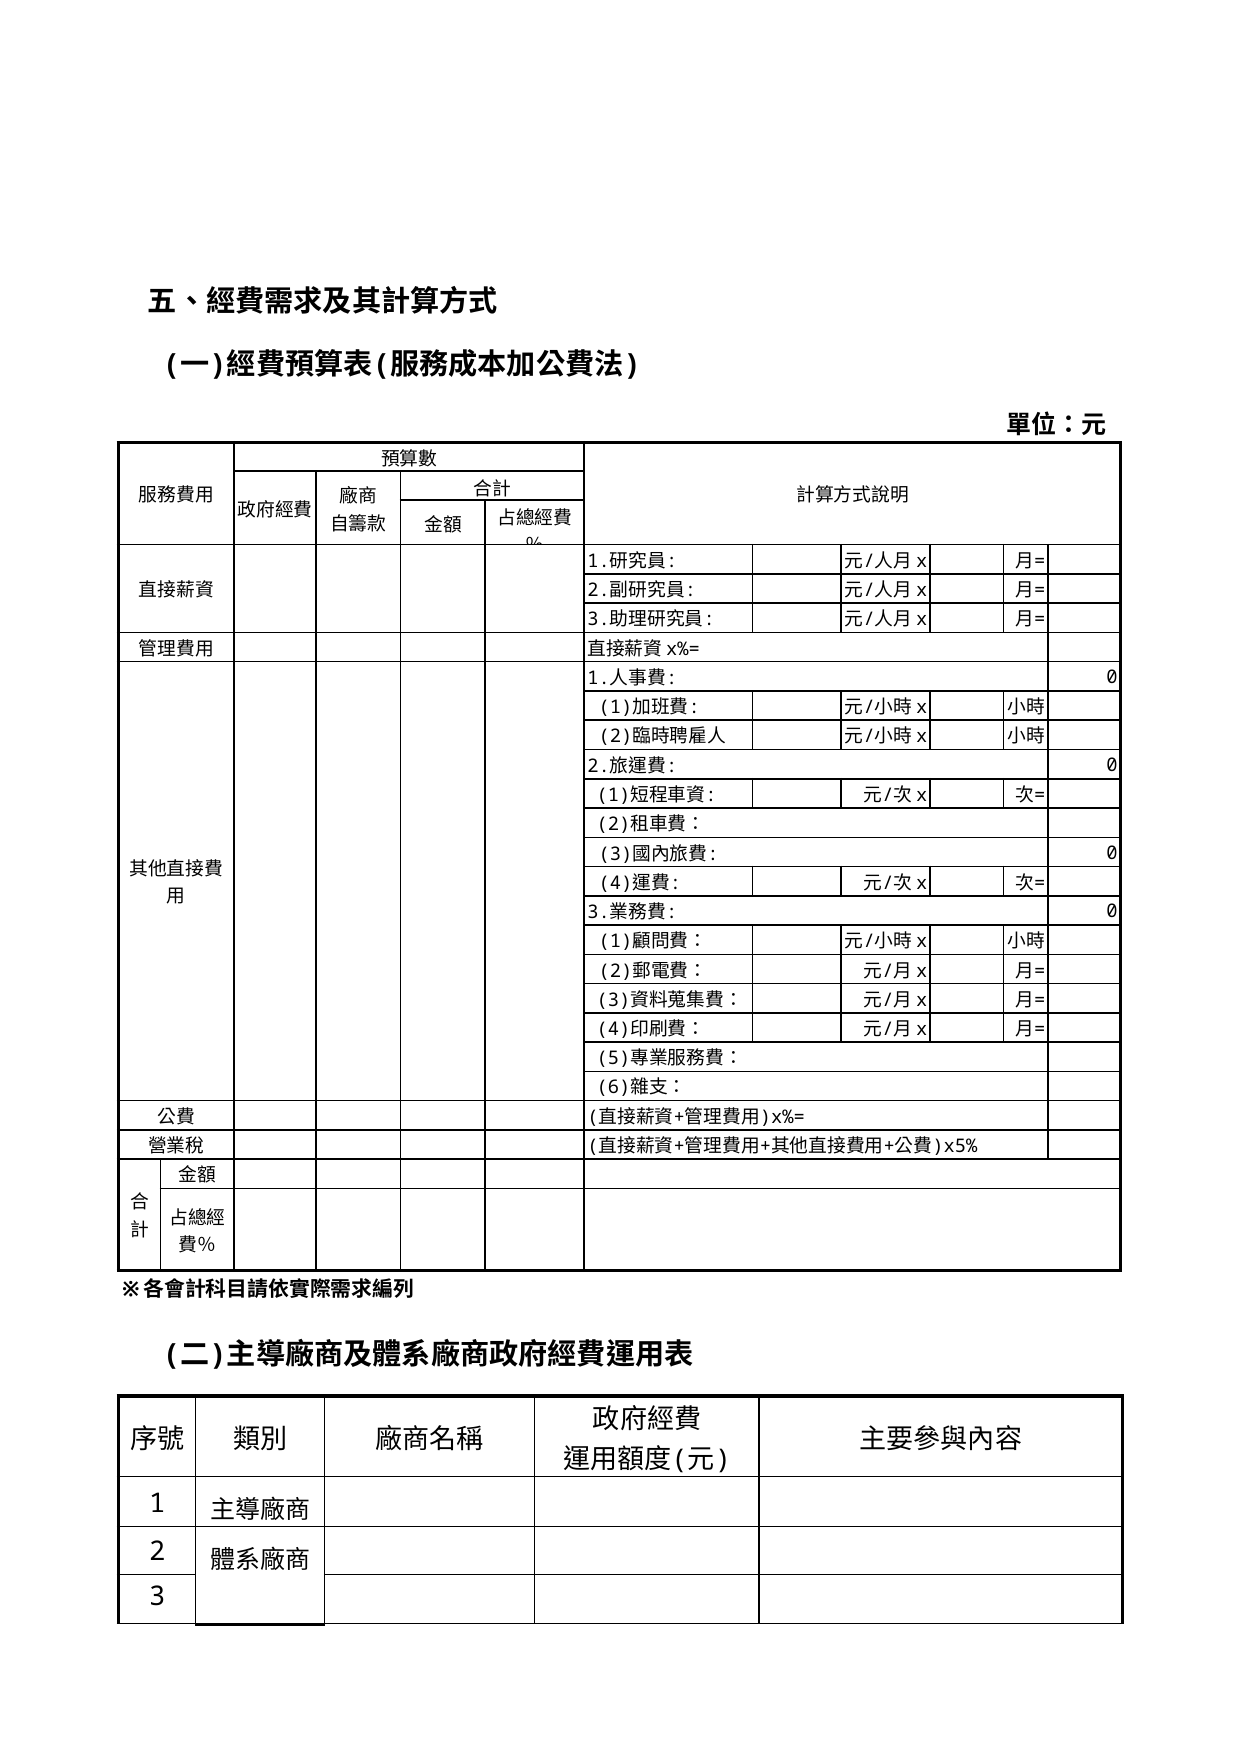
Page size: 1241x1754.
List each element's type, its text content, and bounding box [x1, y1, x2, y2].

table_cell 月= [1004, 604, 1047, 631]
table_cell (4)印刷費： [585, 1014, 752, 1041]
table_cell 金額 [161, 1160, 233, 1188]
table_cell [1049, 867, 1119, 895]
table_cell [931, 545, 1003, 573]
table_cell 元/月x [842, 984, 929, 1012]
table_cell [486, 1131, 583, 1158]
table_cell [401, 1131, 484, 1158]
table_cell 元/月x [842, 955, 929, 983]
table_header 主要參與內容 [760, 1398, 1121, 1476]
table_cell (1)短程車資: [585, 780, 752, 807]
table_cell [235, 662, 315, 1100]
table_cell 次= [1004, 867, 1047, 895]
table_cell 元/月x [842, 1014, 929, 1041]
table_cell [753, 575, 840, 602]
table_cell 月= [1004, 955, 1047, 983]
table_cell 月= [1004, 984, 1047, 1012]
table_cell [753, 984, 840, 1012]
table_cell [753, 545, 840, 573]
table_cell (1)加班費: [585, 692, 752, 719]
table_cell [753, 1014, 840, 1041]
table_cell [1049, 1043, 1119, 1071]
table_cell [401, 633, 484, 661]
table_cell [1049, 809, 1119, 836]
table_cell [931, 926, 1003, 953]
table_cell [1049, 575, 1119, 602]
table_cell [931, 692, 1003, 719]
table_cell [931, 1014, 1003, 1041]
table_cell 3.助理研究員: [585, 604, 752, 631]
table_header 服務費用 [120, 444, 233, 544]
table_cell [235, 1160, 315, 1188]
table_cell [317, 662, 400, 1100]
table_cell [1049, 926, 1119, 953]
table_cell [1049, 1131, 1119, 1158]
table_cell (5)專業服務費： [585, 1043, 1047, 1071]
table_cell 其他直接費用 [120, 662, 233, 1100]
table_header 計算方式說明 [585, 444, 1119, 544]
table_cell 小時= [1004, 721, 1047, 748]
table_cell 1 [120, 1477, 195, 1526]
table_cell [931, 721, 1003, 748]
table_cell 合計 [120, 1160, 160, 1269]
table_header 類別 [196, 1398, 324, 1476]
table_cell [753, 692, 840, 719]
table_cell 元/人月x [842, 575, 929, 602]
text (一)經費預算表(服務成本加公費法) [162, 341, 1122, 383]
table_cell [401, 1189, 484, 1269]
table_cell [1049, 721, 1119, 748]
table_cell 月= [1004, 1014, 1047, 1041]
table_cell 1.人事費: [585, 662, 1047, 690]
table_cell [486, 1189, 583, 1269]
subtitle 五、經費需求及其計算方式 [148, 277, 1122, 320]
table_cell 元/小時x [842, 926, 929, 953]
table_cell [931, 575, 1003, 602]
table_cell [760, 1575, 1121, 1623]
table_cell [931, 867, 1003, 895]
table_cell 小時= [1004, 692, 1047, 719]
table_cell 政府經費 [235, 472, 315, 544]
table_cell 直接薪資 [120, 545, 233, 631]
table_cell 2.副研究員: [585, 575, 752, 602]
table_cell 體系廠商 [196, 1527, 324, 1623]
text 單位：元 [178, 404, 1106, 441]
table_cell [1049, 955, 1119, 983]
table_cell 元/小時x [842, 721, 929, 748]
table_cell [535, 1527, 758, 1573]
text ※各會計科目請依實際需求編列 [118, 1272, 1122, 1302]
table_cell [235, 545, 315, 631]
table_cell [753, 955, 840, 983]
table_cell [753, 604, 840, 631]
table_cell [1049, 1072, 1119, 1100]
table_cell [486, 1160, 583, 1188]
table_cell [931, 955, 1003, 983]
table_cell [317, 1131, 400, 1158]
table_cell (直接薪資+管理費用+其他直接費用+公費)x5% [585, 1131, 1047, 1158]
table_cell [931, 984, 1003, 1012]
table_cell 廠商 自籌款 [317, 472, 400, 544]
table_cell 元/次x [842, 867, 929, 895]
table_cell 2.旅運費: [585, 750, 1047, 778]
table_cell [1049, 1014, 1119, 1041]
table_cell 元/小時x [842, 692, 929, 719]
table_cell [235, 1101, 315, 1129]
table_cell (2)租車費： [585, 809, 1047, 836]
table_cell [401, 662, 484, 1100]
table_cell [1049, 692, 1119, 719]
text (二)主導廠商及體系廠商政府經費運用表 [162, 1331, 1122, 1373]
table_cell (6)雜支： [585, 1072, 1047, 1100]
table_cell [317, 1101, 400, 1129]
table_cell [1049, 1101, 1119, 1129]
table_cell [235, 633, 315, 661]
table_cell [931, 604, 1003, 631]
table_cell (4)運費: [585, 867, 752, 895]
table_cell 0 [1049, 838, 1119, 866]
table_cell 管理費用 [120, 633, 233, 661]
table_cell 1.研究員: [585, 545, 752, 573]
table_cell [486, 662, 583, 1100]
table_cell (2)臨時聘雇人力: [585, 721, 752, 748]
table_cell 主導廠商 [196, 1477, 324, 1526]
table_cell 3 [120, 1575, 195, 1623]
table_cell (1)顧問費： [585, 926, 752, 953]
table_cell [325, 1527, 534, 1573]
table_cell [401, 1160, 484, 1188]
table_cell [585, 1160, 1119, 1188]
table_cell [1049, 984, 1119, 1012]
table_cell 公費 [120, 1101, 233, 1129]
table_cell 0 [1049, 662, 1119, 690]
table_cell (3)資料蒐集費： [585, 984, 752, 1012]
table_cell [486, 545, 583, 631]
table_cell [760, 1477, 1121, 1526]
table_cell [760, 1527, 1121, 1573]
table_cell [931, 780, 1003, 807]
table_cell [1049, 780, 1119, 807]
table_cell [317, 1160, 400, 1188]
table_cell 占總經費％ [161, 1189, 233, 1269]
table_cell [235, 1131, 315, 1158]
table_cell [235, 1189, 315, 1269]
table_cell [325, 1575, 534, 1623]
table_cell 月= [1004, 545, 1047, 573]
table_cell 元/次x [842, 780, 929, 807]
table_cell 次= [1004, 780, 1047, 807]
table_cell 3.業務費: [585, 897, 1047, 924]
table_cell 直接薪資x%= [585, 633, 1047, 661]
table_cell [401, 1101, 484, 1129]
table_cell [317, 633, 400, 661]
table_cell 小時= [1004, 926, 1047, 953]
table_cell [753, 926, 840, 953]
table_cell [325, 1477, 534, 1526]
table_cell (直接薪資+管理費用)x%= [585, 1101, 1047, 1129]
table_cell [1049, 604, 1119, 631]
table_cell 月= [1004, 575, 1047, 602]
table_cell 2 [120, 1527, 195, 1573]
table_cell [317, 1189, 400, 1269]
table_header 預算數 [235, 444, 583, 470]
table_cell 0 [1049, 897, 1119, 924]
table_header 廠商名稱 [325, 1398, 534, 1476]
table_cell [486, 1101, 583, 1129]
table_cell [486, 633, 583, 661]
table_cell 占總經費％ [486, 501, 583, 544]
table_cell [753, 721, 840, 748]
table_cell 營業稅 [120, 1131, 233, 1158]
table_cell [317, 545, 400, 631]
table_cell [753, 780, 840, 807]
table_cell [585, 1189, 1119, 1269]
table_cell [1049, 633, 1119, 661]
table_cell (2)郵電費： [585, 955, 752, 983]
table_cell [753, 867, 840, 895]
table_header 序號 [120, 1398, 195, 1476]
table_header 政府經費 運用額度(元) [535, 1398, 758, 1476]
table_cell 0 [1049, 750, 1119, 778]
table_cell 元/人月x [842, 604, 929, 631]
table_cell [535, 1575, 758, 1623]
table_cell 元/人月x [842, 545, 929, 573]
table_cell 合計 [401, 472, 583, 499]
table_cell 金額 [401, 501, 484, 544]
table_cell [401, 545, 484, 631]
table_cell [1049, 545, 1119, 573]
table_cell [535, 1477, 758, 1526]
table_cell (3)國內旅費: [585, 838, 1047, 866]
